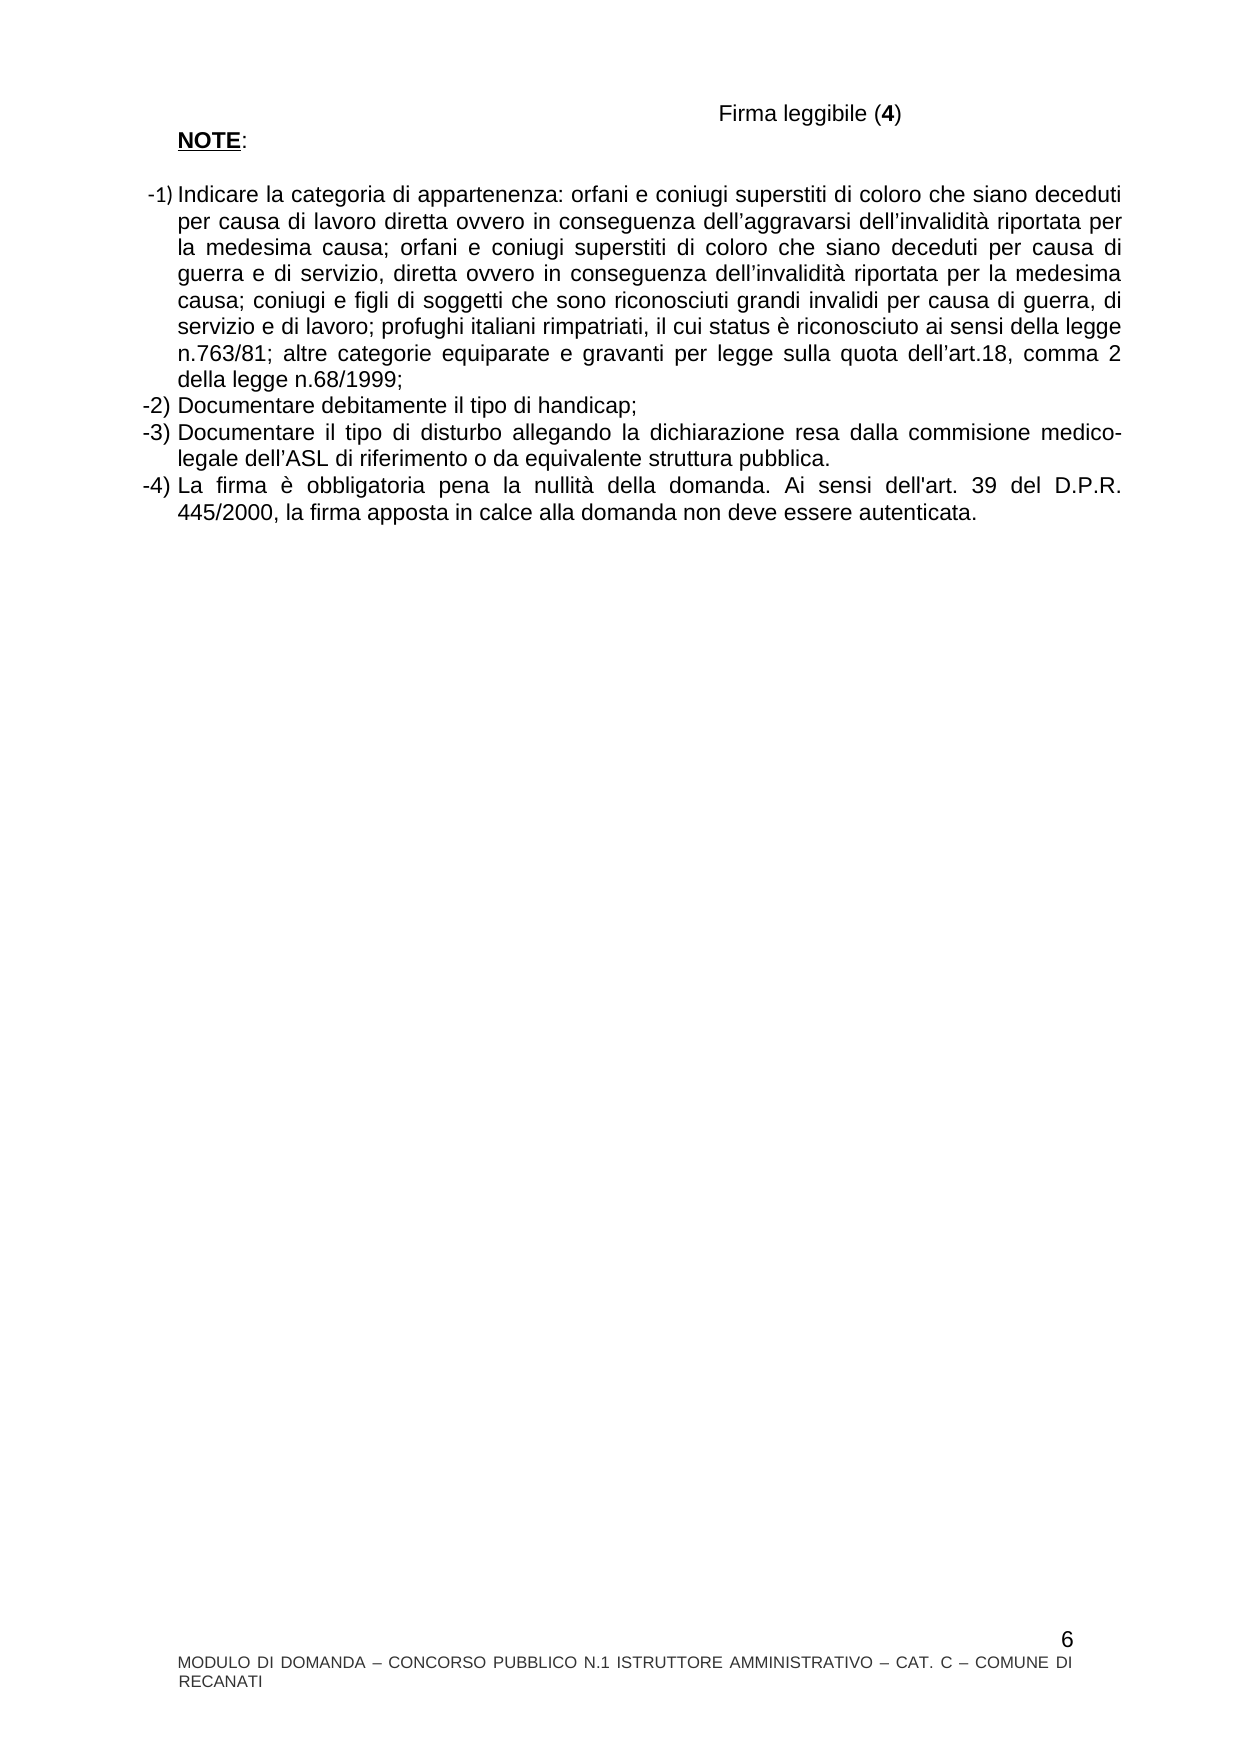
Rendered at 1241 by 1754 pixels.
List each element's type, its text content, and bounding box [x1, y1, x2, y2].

list La firma è obbligatoria pena la nullità della domanda. Ai sensi dell'art. 39 del D.P.R. 445/2000, la firma apposta in calce alla domanda non deve essere autenticata. [142, 472, 1123, 525]
text Firma leggibile (4) [176, 100, 1123, 127]
list Documentare debitamente il tipo di handicap; [142, 392, 1123, 418]
list Documentare il tipo di disturbo allegando la dichiarazione resa dalla commisione medico-legale dell’ASL di riferimento o da equivalente struttura pubblica. [142, 419, 1123, 472]
list Indicare la categoria di appartenenza: orfani e coniugi superstiti di coloro che siano deceduti per causa di lavoro diretta ovvero in conseguenza dell’aggravarsi dell’invalidità riportata per la medesima causa; orfani e coniugi superstiti di coloro che siano deceduti per causa di guerra e di servizio, diretta ovvero in conseguenza dell’invalidità riportata per la medesima causa; coniugi e figli di soggetti che sono riconosciuti grandi invalidi per causa di guerra, di servizio e di lavoro; profughi italiani rimpatriati, il cui status è riconosciuto ai sensi della legge n.763/81; altre categorie equiparate e gravanti per legge sulla quota dell’art.18, comma 2 della legge n.68/1999; [148, 180, 1123, 392]
text NOTE: [177, 127, 1123, 153]
